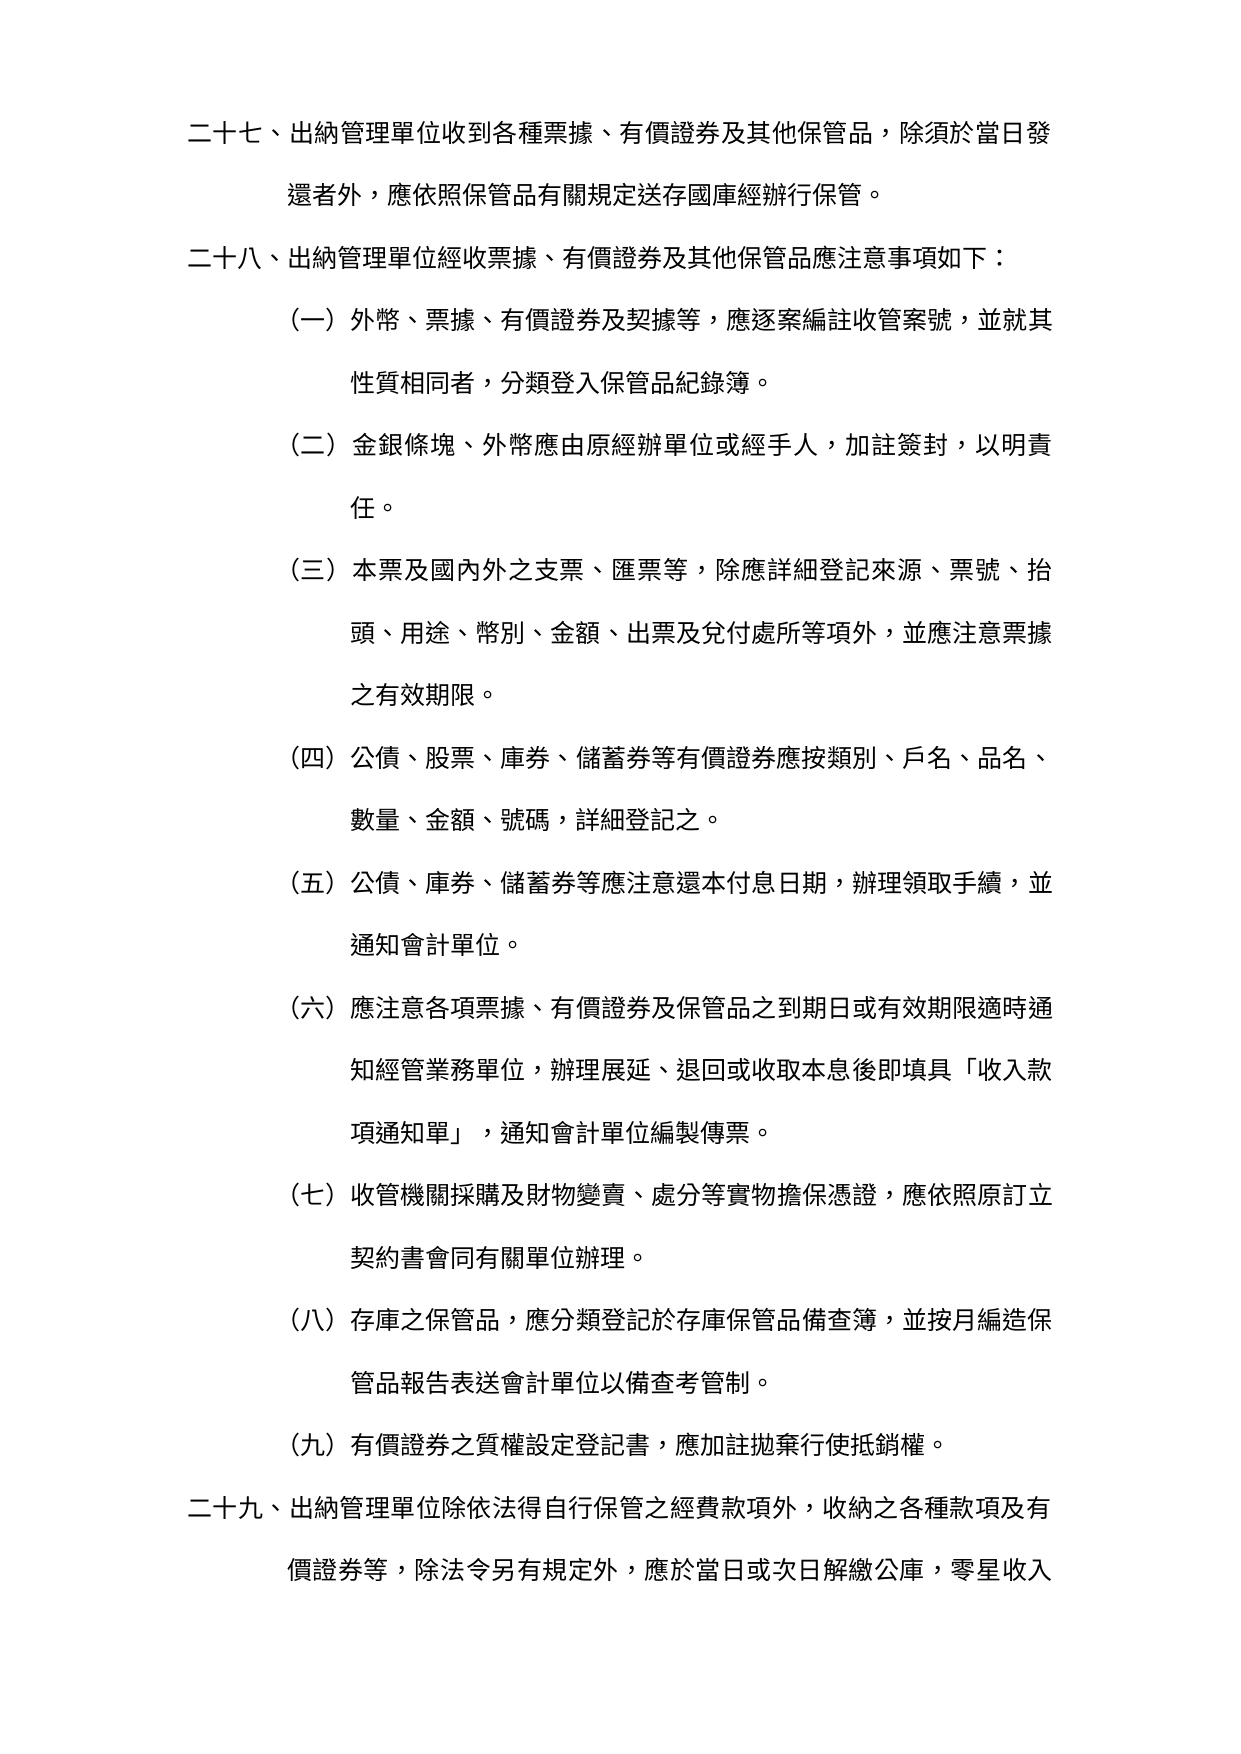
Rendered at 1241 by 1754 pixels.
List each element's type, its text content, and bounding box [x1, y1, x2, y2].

text （九）有價證券之質權設定登記書，應加註拋棄行使抵銷權。 [275, 1402, 1053, 1464]
text （四）公債、股票、庫券、儲蓄券等有價證券應按類別、戶名、品名、數量、金額、號碼，詳細登記之。 [275, 714, 1053, 839]
text （二）金銀條塊、外幣應由原經辦單位或經手人，加註簽封，以明責任。 [275, 402, 1053, 527]
text （一）外幣、票據、有價證券及契據等，應逐案編註收管案號，並就其性質相同者，分類登入保管品紀錄簿。 [275, 277, 1053, 402]
text 二十八、出納管理單位經收票據、有價證券及其他保管品應注意事項如下： [187, 214, 1053, 277]
text （三）本票及國內外之支票、匯票等，除應詳細登記來源、票號、抬頭、用途、幣別、金額、出票及兌付處所等項外，並應注意票據之有效期限。 [275, 527, 1053, 714]
text 二十九、出納管理單位除依法得自行保管之經費款項外，收納之各種款項及有價證券等，除法令另有規定外，應於當日或次日解繳公庫，零星收入 [187, 1464, 1053, 1589]
text （五）公債、庫券、儲蓄券等應注意還本付息日期，辦理領取手續，並通知會計單位。 [275, 839, 1053, 964]
text （六）應注意各項票據、有價證券及保管品之到期日或有效期限適時通知經管業務單位，辦理展延、退回或收取本息後即填具「收入款項通知單」，通知會計單位編製傳票。 [275, 964, 1053, 1152]
text （八）存庫之保管品，應分類登記於存庫保管品備查簿，並按月編造保管品報告表送會計單位以備查考管制。 [275, 1277, 1053, 1402]
text （七）收管機關採購及財物變賣、處分等實物擔保憑證，應依照原訂立契約書會同有關單位辦理。 [275, 1152, 1053, 1277]
text 二十七、出納管理單位收到各種票據、有價證券及其他保管品，除須於當日發還者外，應依照保管品有關規定送存國庫經辦行保管。 [187, 89, 1053, 214]
